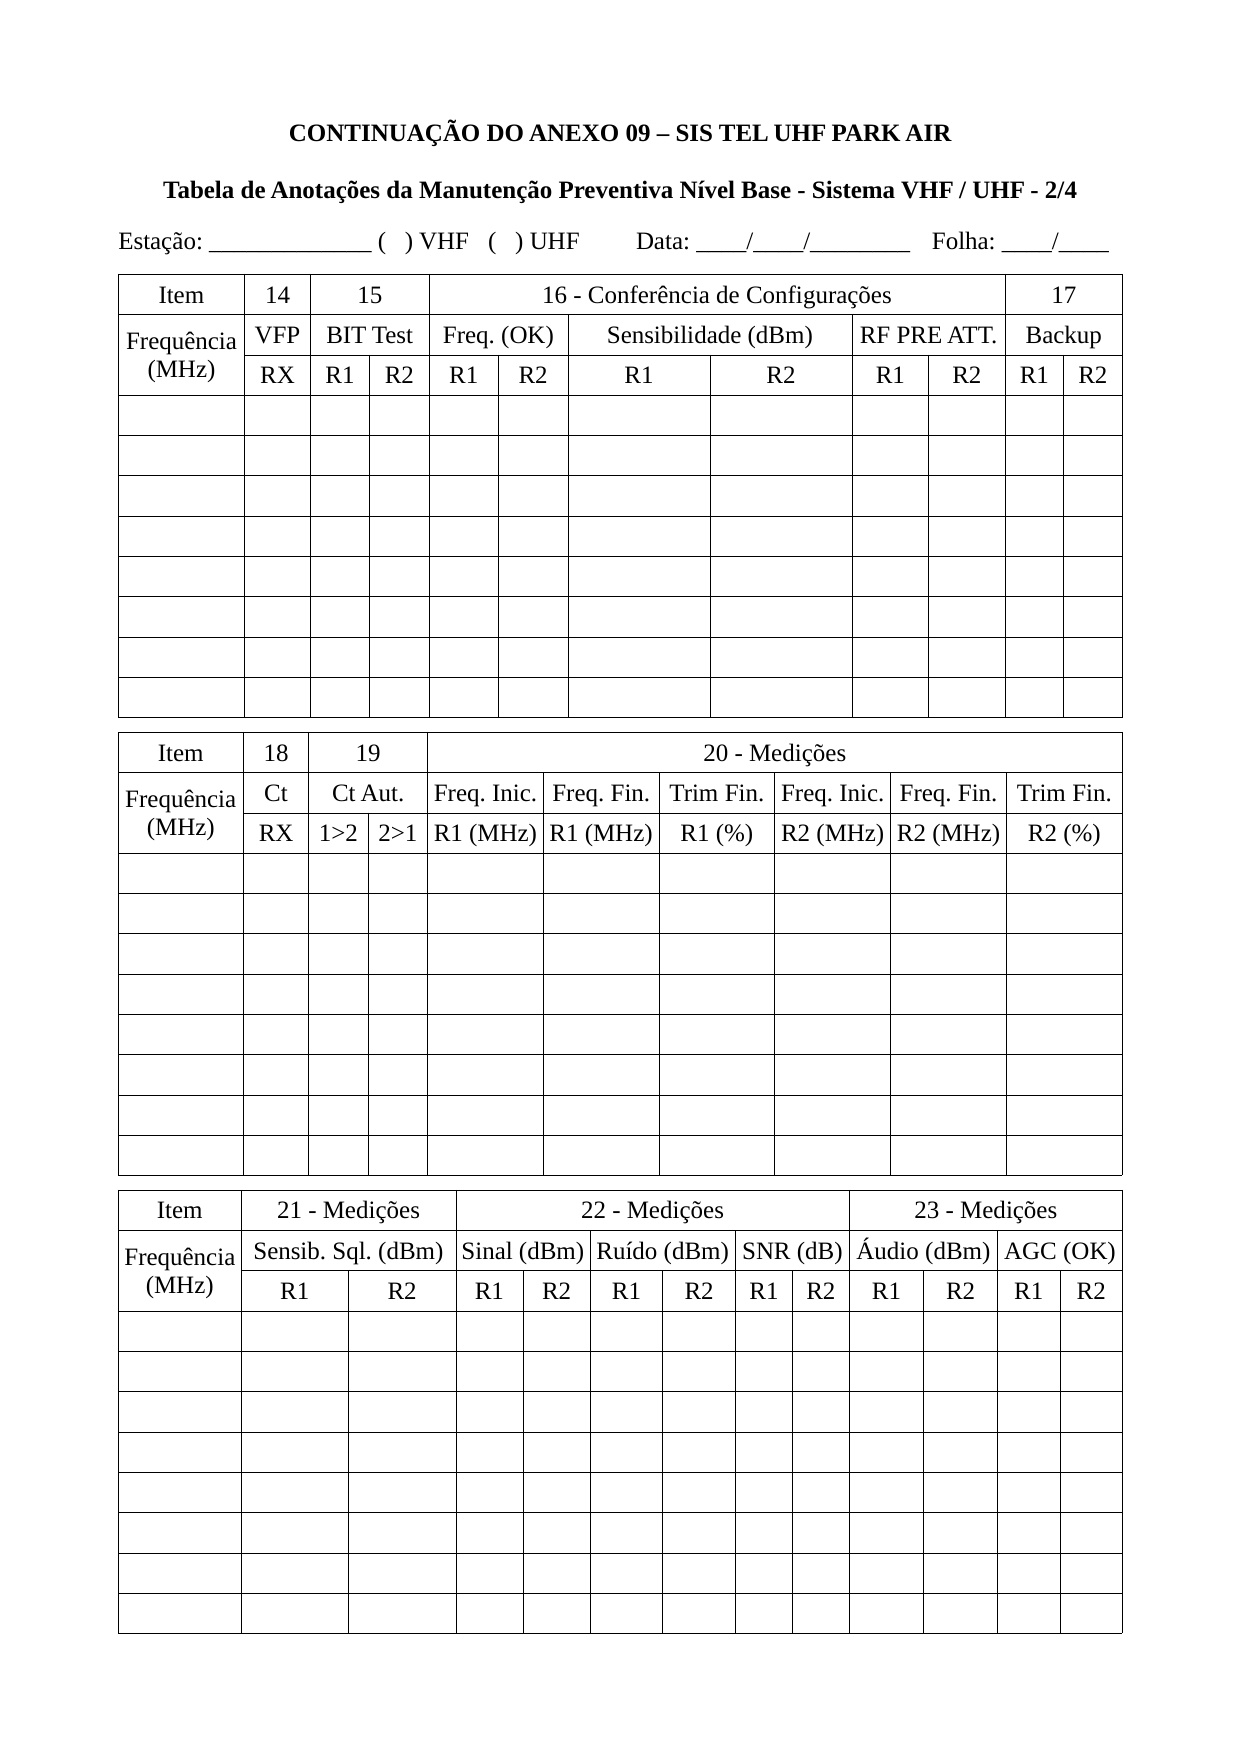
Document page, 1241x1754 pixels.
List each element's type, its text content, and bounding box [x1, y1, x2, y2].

table_cell [428, 894, 543, 933]
table_cell [242, 1594, 348, 1633]
table_cell [119, 1055, 243, 1094]
table_cell [499, 436, 568, 475]
table_cell R2 [370, 356, 429, 395]
text Estação: _____________ ( ) VHF ( ) UHF Data: ____/____/________ Folha: ____/____ [118, 226, 1122, 255]
table_cell [775, 1055, 890, 1094]
table_cell [430, 597, 498, 637]
table_cell [793, 1594, 849, 1633]
table_header 23 - Medições [850, 1191, 1122, 1230]
table_cell [736, 1392, 792, 1432]
table_cell R2 [924, 1271, 997, 1311]
table_cell R2 (MHz) [775, 814, 890, 853]
table_cell R2 [1061, 1271, 1122, 1311]
table_cell [244, 1015, 308, 1054]
table_cell [569, 597, 710, 637]
table_cell [775, 1015, 890, 1054]
text CONTINUAÇÃO DO ANEXO 09 – SIS TEL UHF PARK AIR [118, 118, 1122, 147]
table_cell [369, 854, 427, 893]
table_cell [311, 396, 369, 435]
table_cell [309, 975, 368, 1014]
table_cell [775, 854, 890, 893]
table_cell [119, 557, 244, 596]
table_cell [309, 1136, 368, 1175]
table_cell [924, 1433, 997, 1472]
table_cell [311, 476, 369, 516]
table_cell R1 [569, 356, 710, 395]
table_cell [998, 1352, 1060, 1391]
table_cell [242, 1352, 348, 1391]
table_cell [1006, 678, 1063, 717]
table_cell [711, 517, 852, 556]
table_cell [929, 557, 1005, 596]
table_cell [924, 1312, 997, 1351]
table_cell 2>1 [369, 814, 427, 853]
table_cell [891, 1015, 1006, 1054]
table_cell [569, 557, 710, 596]
table_cell [736, 1433, 792, 1472]
table_cell [244, 1096, 308, 1135]
table_cell [891, 975, 1006, 1014]
table_cell [524, 1312, 590, 1351]
table_cell [775, 1136, 890, 1175]
table_cell R1 (MHz) [544, 814, 659, 853]
table_cell [119, 396, 244, 435]
table_cell [119, 1136, 243, 1175]
table_cell [711, 597, 852, 637]
table_cell [457, 1513, 523, 1552]
table_cell [1006, 476, 1063, 516]
table_cell [544, 1055, 659, 1094]
table_cell RX [244, 814, 308, 853]
table_header Item [119, 275, 244, 314]
table_cell [711, 436, 852, 475]
table_cell [119, 934, 243, 974]
table_cell [524, 1594, 590, 1633]
table_cell [793, 1433, 849, 1472]
table_cell [891, 1096, 1006, 1135]
table_cell R2 (MHz) [891, 814, 1006, 853]
table_cell [663, 1554, 735, 1593]
table_cell [1007, 934, 1122, 974]
table_cell Frequência (MHz) [119, 773, 243, 853]
table_cell Sinal (dBm) [457, 1231, 590, 1270]
table_cell [544, 854, 659, 893]
table_cell [309, 854, 368, 893]
table_cell [524, 1433, 590, 1472]
table_cell [369, 1096, 427, 1135]
table_cell [1064, 396, 1122, 435]
table_cell [524, 1392, 590, 1432]
table_cell [660, 1136, 774, 1175]
table_cell [430, 396, 498, 435]
table_cell Frequência (MHz) [119, 1231, 241, 1311]
table_cell [499, 678, 568, 717]
table_cell [850, 1594, 923, 1633]
table_cell [499, 638, 568, 677]
table_cell [349, 1392, 456, 1432]
table_cell BIT Test [311, 315, 429, 354]
table_cell R2 [711, 356, 852, 395]
table_cell [430, 436, 498, 475]
table_cell [1061, 1513, 1122, 1552]
table_cell RF PRE ATT. [853, 315, 1005, 354]
table_header 15 [311, 275, 429, 314]
table_cell [1064, 678, 1122, 717]
table_cell R2 (%) [1007, 814, 1122, 853]
table_cell [499, 597, 568, 637]
table_cell [428, 1096, 543, 1135]
table_cell [369, 1055, 427, 1094]
table_cell [457, 1312, 523, 1351]
table_cell [924, 1352, 997, 1391]
table_cell [736, 1594, 792, 1633]
table_cell [569, 678, 710, 717]
table_cell [736, 1473, 792, 1512]
table_cell [891, 1136, 1006, 1175]
table_cell Freq. (OK) [430, 315, 568, 354]
table_cell [370, 517, 429, 556]
table_cell [119, 638, 244, 677]
table_cell [736, 1352, 792, 1391]
table_cell [349, 1513, 456, 1552]
table_cell [524, 1554, 590, 1593]
table_cell [430, 517, 498, 556]
table_cell [119, 597, 244, 637]
table_cell [369, 1136, 427, 1175]
table_cell [850, 1312, 923, 1351]
table_cell [775, 975, 890, 1014]
table_cell [1064, 517, 1122, 556]
table_cell [428, 854, 543, 893]
table_cell [524, 1473, 590, 1512]
table_cell [1061, 1352, 1122, 1391]
table_cell R1 [430, 356, 498, 395]
table_cell Frequência (MHz) [119, 315, 244, 395]
table_cell [591, 1594, 662, 1633]
table_header Item [119, 1191, 241, 1230]
table_cell [850, 1473, 923, 1512]
table_cell [349, 1352, 456, 1391]
table_cell [929, 638, 1005, 677]
table_cell [711, 396, 852, 435]
table_cell [793, 1473, 849, 1512]
table_cell [430, 638, 498, 677]
table_cell [428, 934, 543, 974]
table_cell [369, 934, 427, 974]
table_cell [775, 934, 890, 974]
table_cell [891, 1055, 1006, 1094]
table_cell [591, 1513, 662, 1552]
table_cell [544, 1096, 659, 1135]
table_cell [119, 894, 243, 933]
table_cell [370, 597, 429, 637]
table_cell [245, 597, 310, 637]
table_cell [569, 436, 710, 475]
table_cell [119, 1433, 241, 1472]
table_cell [1061, 1312, 1122, 1351]
table_cell [119, 517, 244, 556]
table_cell [853, 638, 928, 677]
table_cell [1064, 557, 1122, 596]
table_cell [119, 975, 243, 1014]
table_cell R2 [524, 1271, 590, 1311]
table_header 20 - Medições [428, 733, 1122, 772]
table_cell Ct Aut. [309, 773, 427, 812]
table_cell [793, 1312, 849, 1351]
table_cell [370, 678, 429, 717]
table_cell [457, 1554, 523, 1593]
table_cell [998, 1554, 1060, 1593]
table_cell [591, 1352, 662, 1391]
table_cell [119, 854, 243, 893]
table_cell [499, 517, 568, 556]
table_cell [428, 975, 543, 1014]
table_cell [119, 476, 244, 516]
table_cell [660, 934, 774, 974]
table_cell [850, 1554, 923, 1593]
table_cell [544, 1136, 659, 1175]
table_cell [850, 1433, 923, 1472]
table_cell [1007, 1096, 1122, 1135]
table_cell [309, 894, 368, 933]
table_cell [349, 1473, 456, 1512]
table_cell R2 [663, 1271, 735, 1311]
table_cell [242, 1473, 348, 1512]
table_cell Trim Fin. [1007, 773, 1122, 812]
table_cell AGC (OK) [998, 1231, 1122, 1270]
table_cell [1006, 557, 1063, 596]
table_cell [242, 1433, 348, 1472]
table_header 22 - Medições [457, 1191, 849, 1230]
table_cell [793, 1513, 849, 1552]
table_cell RX [245, 356, 310, 395]
table_cell [309, 1096, 368, 1135]
table_cell [457, 1352, 523, 1391]
table_cell [119, 1352, 241, 1391]
table_cell [369, 975, 427, 1014]
table_cell [119, 678, 244, 717]
table_cell [850, 1513, 923, 1552]
table_cell [736, 1513, 792, 1552]
table_cell [430, 557, 498, 596]
table_header 14 [245, 275, 310, 314]
table_cell [457, 1433, 523, 1472]
table_cell [660, 1096, 774, 1135]
table_cell [891, 854, 1006, 893]
table_cell [370, 638, 429, 677]
table_header 21 - Medições [242, 1191, 456, 1230]
table_cell [1007, 1015, 1122, 1054]
table_cell [1064, 638, 1122, 677]
table_cell [929, 436, 1005, 475]
table_cell R1 [998, 1271, 1060, 1311]
table_cell [311, 597, 369, 637]
table_cell [998, 1433, 1060, 1472]
table_cell [1006, 436, 1063, 475]
table_cell R1 [850, 1271, 923, 1311]
table_cell [245, 476, 310, 516]
table_cell [244, 934, 308, 974]
table_cell [853, 517, 928, 556]
table_cell [245, 396, 310, 435]
table_cell [663, 1352, 735, 1391]
table_cell [998, 1392, 1060, 1432]
table_cell [591, 1554, 662, 1593]
table_cell [242, 1312, 348, 1351]
table_cell [711, 557, 852, 596]
table_cell [244, 1136, 308, 1175]
table_header 17 [1006, 275, 1122, 314]
table_cell [1006, 597, 1063, 637]
table_cell [850, 1392, 923, 1432]
table_cell [369, 1015, 427, 1054]
table_cell [591, 1473, 662, 1512]
table_cell [369, 894, 427, 933]
table_cell Sensibilidade (dBm) [569, 315, 852, 354]
table_cell R1 [242, 1271, 348, 1311]
table_cell [524, 1352, 590, 1391]
table_cell Ruído (dBm) [591, 1231, 735, 1270]
table_cell [457, 1392, 523, 1432]
table_cell [428, 1015, 543, 1054]
table_cell [1061, 1433, 1122, 1472]
table_cell SNR (dB) [736, 1231, 849, 1270]
table_cell [853, 678, 928, 717]
table_cell [499, 557, 568, 596]
table_cell [1007, 894, 1122, 933]
table_cell [499, 476, 568, 516]
table_cell R1 [736, 1271, 792, 1311]
table_cell [569, 517, 710, 556]
table_cell [591, 1392, 662, 1432]
table_cell [850, 1352, 923, 1391]
table_cell [853, 396, 928, 435]
table_cell [660, 854, 774, 893]
table_cell R1 [311, 356, 369, 395]
table_cell [245, 557, 310, 596]
table_cell [311, 678, 369, 717]
table_cell [245, 678, 310, 717]
table_cell [929, 517, 1005, 556]
table_cell [1061, 1554, 1122, 1593]
table_cell [430, 678, 498, 717]
table_cell [244, 1055, 308, 1094]
table_cell [428, 1136, 543, 1175]
table_cell [891, 934, 1006, 974]
table_cell [929, 476, 1005, 516]
table_cell [1064, 597, 1122, 637]
table_cell [309, 1055, 368, 1094]
table_header Item [119, 733, 243, 772]
table_cell [242, 1554, 348, 1593]
table_cell [775, 894, 890, 933]
table_cell [1064, 436, 1122, 475]
table_cell R2 [349, 1271, 456, 1311]
text Tabela de Anotações da Manutenção Preventiva Nível Base - Sistema VHF / UHF - 2/4 [118, 176, 1122, 204]
table_cell [569, 638, 710, 677]
table_cell R2 [793, 1271, 849, 1311]
table_cell [1007, 975, 1122, 1014]
table_cell R1 [1006, 356, 1063, 395]
table_cell R2 [929, 356, 1005, 395]
table_cell [793, 1352, 849, 1391]
table_cell [929, 597, 1005, 637]
table_cell [663, 1594, 735, 1633]
table_cell [569, 396, 710, 435]
table_cell [1006, 517, 1063, 556]
table_cell [1007, 1055, 1122, 1094]
table_cell Ct [244, 773, 308, 812]
table_cell [119, 1554, 241, 1593]
table_cell [311, 436, 369, 475]
table_cell [736, 1312, 792, 1351]
table_cell [309, 1015, 368, 1054]
table_cell [711, 638, 852, 677]
table_cell [311, 517, 369, 556]
table_cell Freq. Inic. [428, 773, 543, 812]
table_cell R2 [499, 356, 568, 395]
table_cell 1>2 [309, 814, 368, 853]
table_cell [430, 476, 498, 516]
table_cell [245, 517, 310, 556]
table_cell [457, 1594, 523, 1633]
table_cell [998, 1513, 1060, 1552]
table_cell [370, 436, 429, 475]
table_cell [428, 1055, 543, 1094]
table_cell [998, 1594, 1060, 1633]
table_cell [119, 1392, 241, 1432]
table_cell [929, 678, 1005, 717]
table_cell [544, 894, 659, 933]
table_cell [245, 436, 310, 475]
table_cell [924, 1392, 997, 1432]
table_cell [853, 436, 928, 475]
table_cell [1064, 476, 1122, 516]
table_cell [349, 1594, 456, 1633]
table_cell [242, 1513, 348, 1552]
table_header 19 [309, 733, 427, 772]
table_cell [119, 1594, 241, 1633]
table_cell [660, 975, 774, 1014]
table_cell [924, 1513, 997, 1552]
table_cell [524, 1513, 590, 1552]
table_cell [119, 1312, 241, 1351]
table_cell [663, 1392, 735, 1432]
table_cell [660, 1015, 774, 1054]
table_cell [119, 1473, 241, 1512]
table_cell [349, 1312, 456, 1351]
table_cell [736, 1554, 792, 1593]
table_cell Freq. Fin. [544, 773, 659, 812]
table_cell [370, 476, 429, 516]
table_cell [663, 1513, 735, 1552]
table_cell [569, 476, 710, 516]
table_cell [544, 975, 659, 1014]
table_cell [775, 1096, 890, 1135]
table_cell [998, 1312, 1060, 1351]
table_cell [1061, 1392, 1122, 1432]
table_cell [663, 1473, 735, 1512]
table_cell [591, 1433, 662, 1472]
table_cell [1006, 396, 1063, 435]
table_cell [711, 476, 852, 516]
table_cell [119, 436, 244, 475]
table_cell [793, 1554, 849, 1593]
table_cell [244, 975, 308, 1014]
table_cell [244, 854, 308, 893]
table_cell [663, 1433, 735, 1472]
table_cell [711, 678, 852, 717]
table_cell [793, 1392, 849, 1432]
table_cell [245, 638, 310, 677]
table_cell [244, 894, 308, 933]
table_cell [119, 1513, 241, 1552]
table_cell [924, 1554, 997, 1593]
table_cell Backup [1006, 315, 1122, 354]
table_cell [660, 1055, 774, 1094]
table_cell R1 (MHz) [428, 814, 543, 853]
table_cell [1061, 1594, 1122, 1633]
table_cell [544, 1015, 659, 1054]
table_cell [853, 557, 928, 596]
table_cell [663, 1312, 735, 1351]
table_cell [924, 1594, 997, 1633]
table_cell [929, 396, 1005, 435]
table_cell R1 [591, 1271, 662, 1311]
table_cell [370, 557, 429, 596]
table_cell R1 [457, 1271, 523, 1311]
table_cell [591, 1312, 662, 1351]
table_header 18 [244, 733, 308, 772]
table_cell Trim Fin. [660, 773, 774, 812]
table_cell [349, 1433, 456, 1472]
table_cell [499, 396, 568, 435]
table_cell [119, 1015, 243, 1054]
table_cell [544, 934, 659, 974]
table_cell [924, 1473, 997, 1512]
table_cell [309, 934, 368, 974]
table_cell [1006, 638, 1063, 677]
table_cell [457, 1473, 523, 1512]
table_cell [370, 396, 429, 435]
table_cell [311, 557, 369, 596]
table_cell [349, 1554, 456, 1593]
table_cell [311, 638, 369, 677]
table_cell [660, 894, 774, 933]
table_cell Sensib. Sql. (dBm) [242, 1231, 456, 1270]
table_cell R1 (%) [660, 814, 774, 853]
table_header 16 - Conferência de Configurações [430, 275, 1005, 314]
table_cell [242, 1392, 348, 1432]
table_cell Freq. Inic. [775, 773, 890, 812]
table_cell [998, 1473, 1060, 1512]
table_cell [891, 894, 1006, 933]
table_cell Áudio (dBm) [850, 1231, 997, 1270]
table_cell R2 [1064, 356, 1122, 395]
table_cell [1007, 854, 1122, 893]
table_cell [1061, 1473, 1122, 1512]
table_cell VFP [245, 315, 310, 354]
table_cell [853, 597, 928, 637]
table_cell R1 [853, 356, 928, 395]
table_cell Freq. Fin. [891, 773, 1006, 812]
table_cell [853, 476, 928, 516]
table_cell [1007, 1136, 1122, 1175]
table_cell [119, 1096, 243, 1135]
